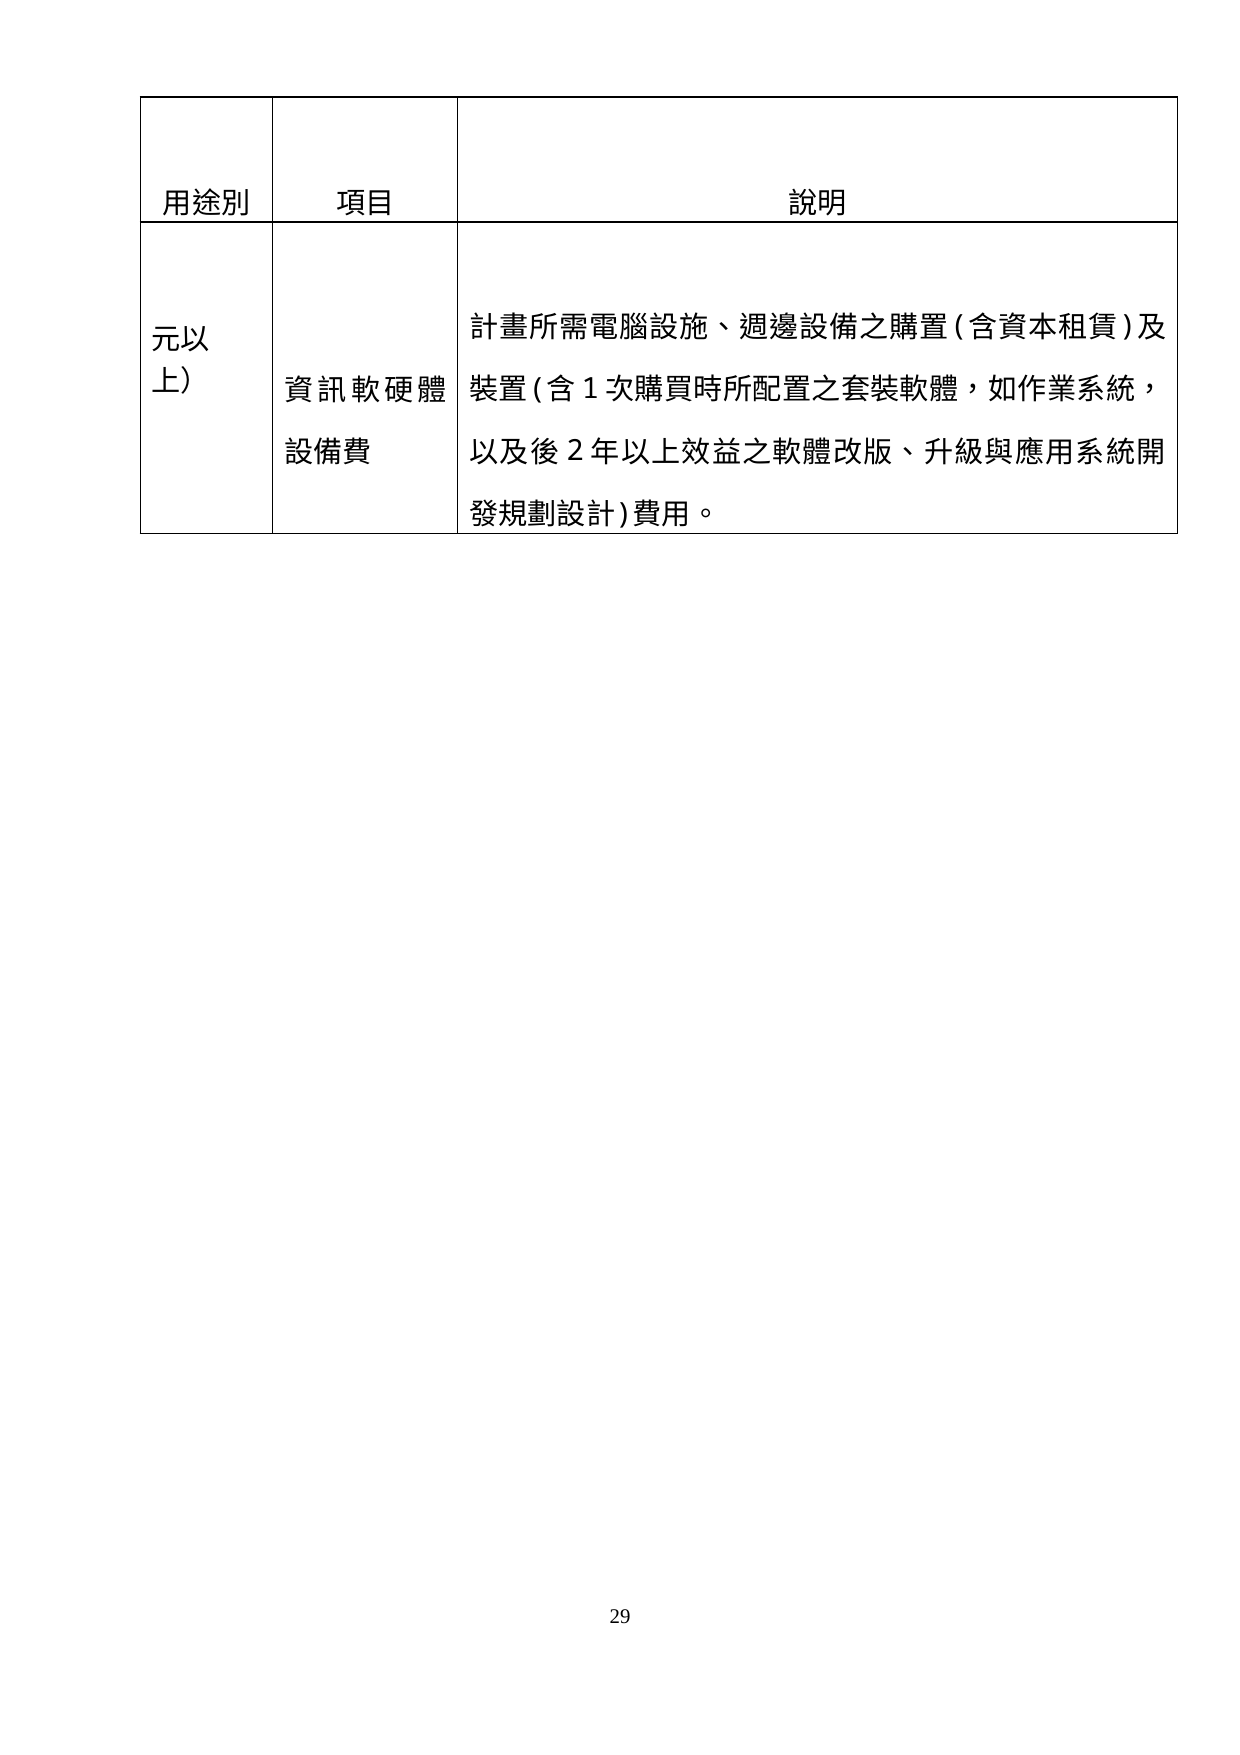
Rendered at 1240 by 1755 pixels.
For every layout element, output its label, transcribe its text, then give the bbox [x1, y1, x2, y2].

table_cell 計畫所需電腦設施、週邊設備之購置(含資本租賃)及裝置(含1次購買時所配置之套裝軟體，如作業系統，以及後2年以上效益之軟體改版、升級與應用系統開發規劃設計)費用。 [458, 223, 1177, 533]
table_cell 元以上） [141, 223, 272, 533]
table_cell 資訊軟硬體設備費 [273, 223, 457, 533]
table_header 說明 [458, 98, 1177, 221]
table_header 項目 [273, 98, 457, 221]
table_header 用途別 [141, 98, 272, 221]
